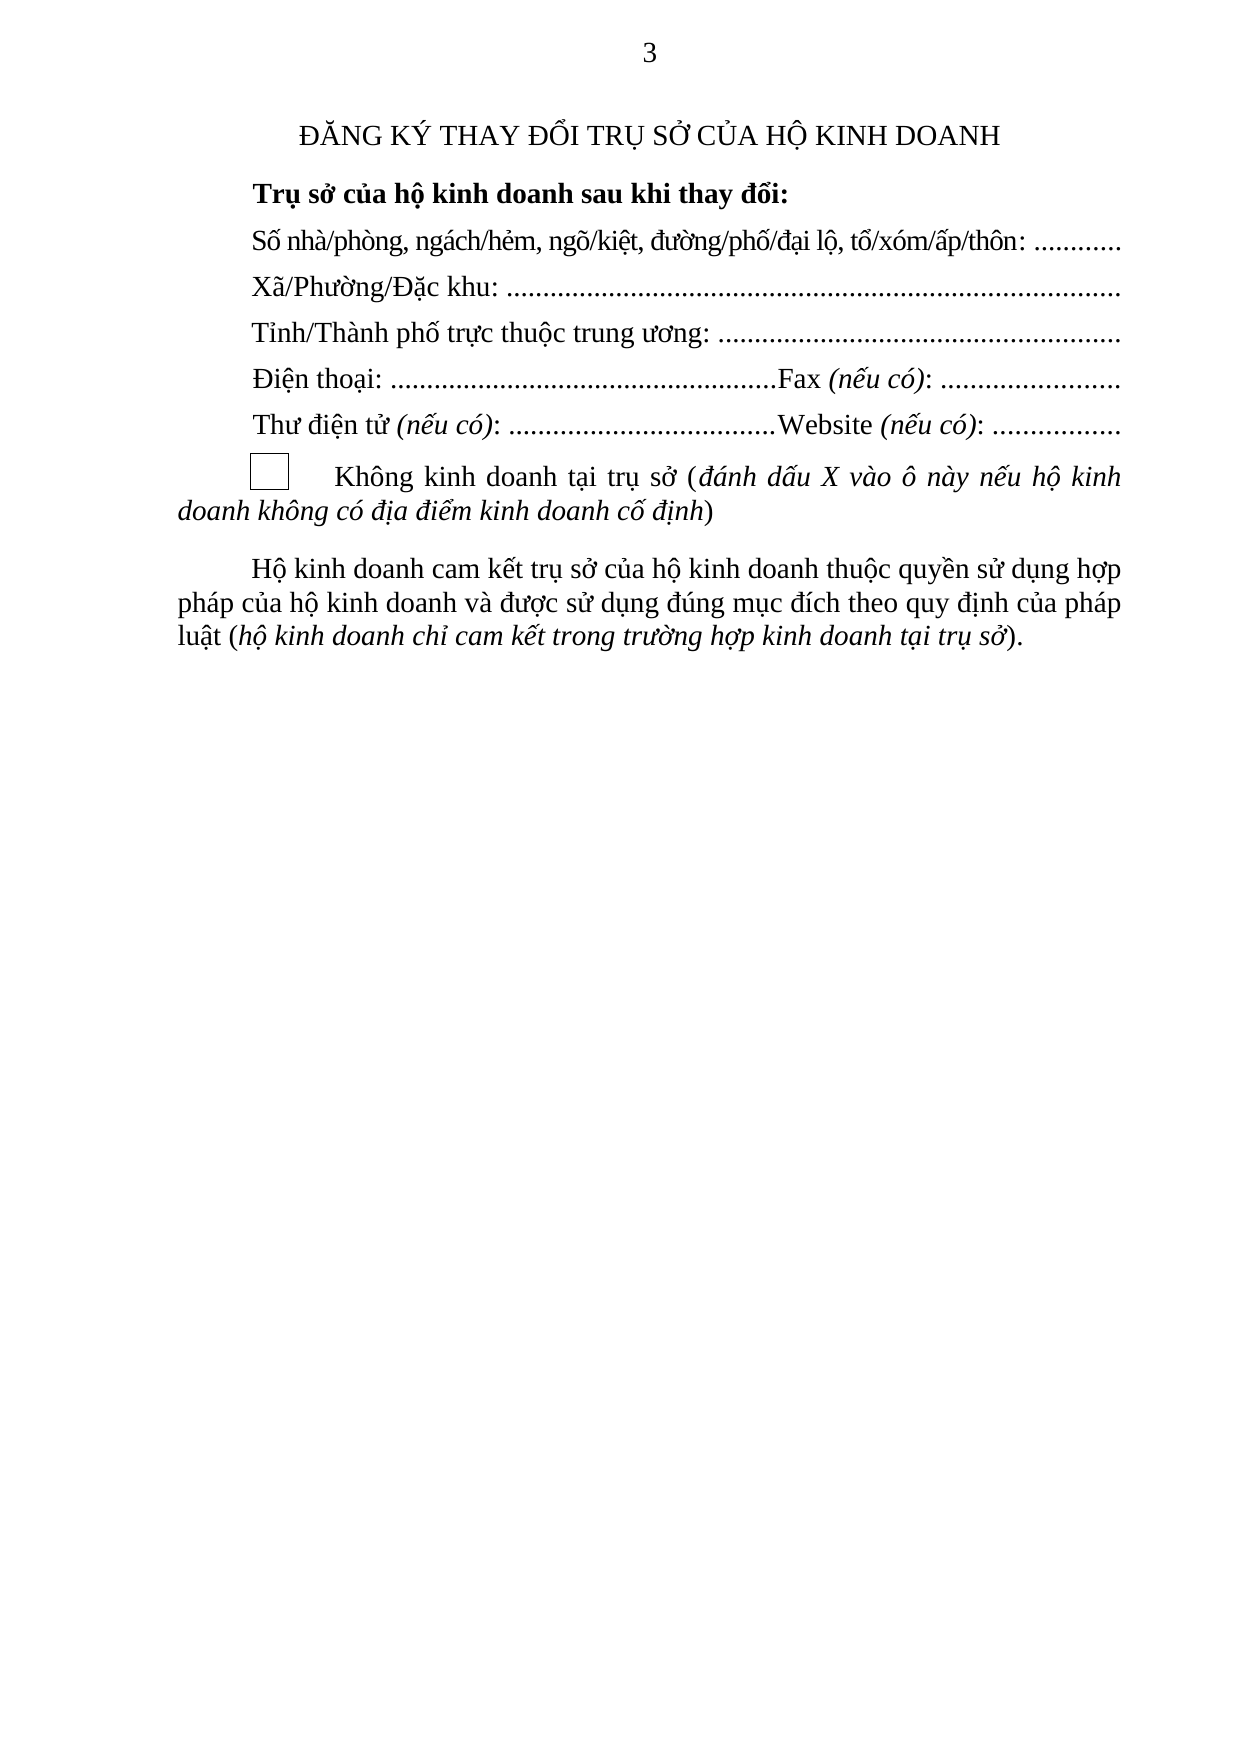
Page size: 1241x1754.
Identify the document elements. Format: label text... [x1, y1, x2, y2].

text Thư điện tử (nếu có): Website (nếu có): [177, 407, 1122, 440]
text Không kinh doanh tại trụ sở (đánh dấu X vào ô này nếu hộ kinh doanh không có địa điểm kinh doanh cố định) [177, 459, 1122, 526]
text Trụ sở của hộ kinh doanh sau khi thay đổi: [177, 177, 1122, 210]
text Tỉnh/Thành phố trực thuộc trung ương: [177, 315, 1122, 348]
text Hộ kinh doanh cam kết trụ sở của hộ kinh doanh thuộc quyền sử dụng hợp pháp của hộ kinh doanh và được sử dụng đúng mục đích theo quy định của pháp luật (hộ kinh doanh chỉ cam kết trong trường hợp kinh doanh tại trụ sở). [177, 551, 1122, 652]
text Xã/Phường/Đặc khu: [177, 269, 1122, 302]
text Số nhà/phòng, ngách/hẻm, ngõ/kiệt, đường/phố/đại lộ, tổ/xóm/ấp/thôn: [177, 223, 1122, 256]
text Điện thoại: Fax (nếu có): [177, 361, 1122, 394]
text ĐĂNG KÝ THAY ĐỔI TRỤ SỞ CỦA HỘ KINH DOANH [177, 118, 1122, 152]
